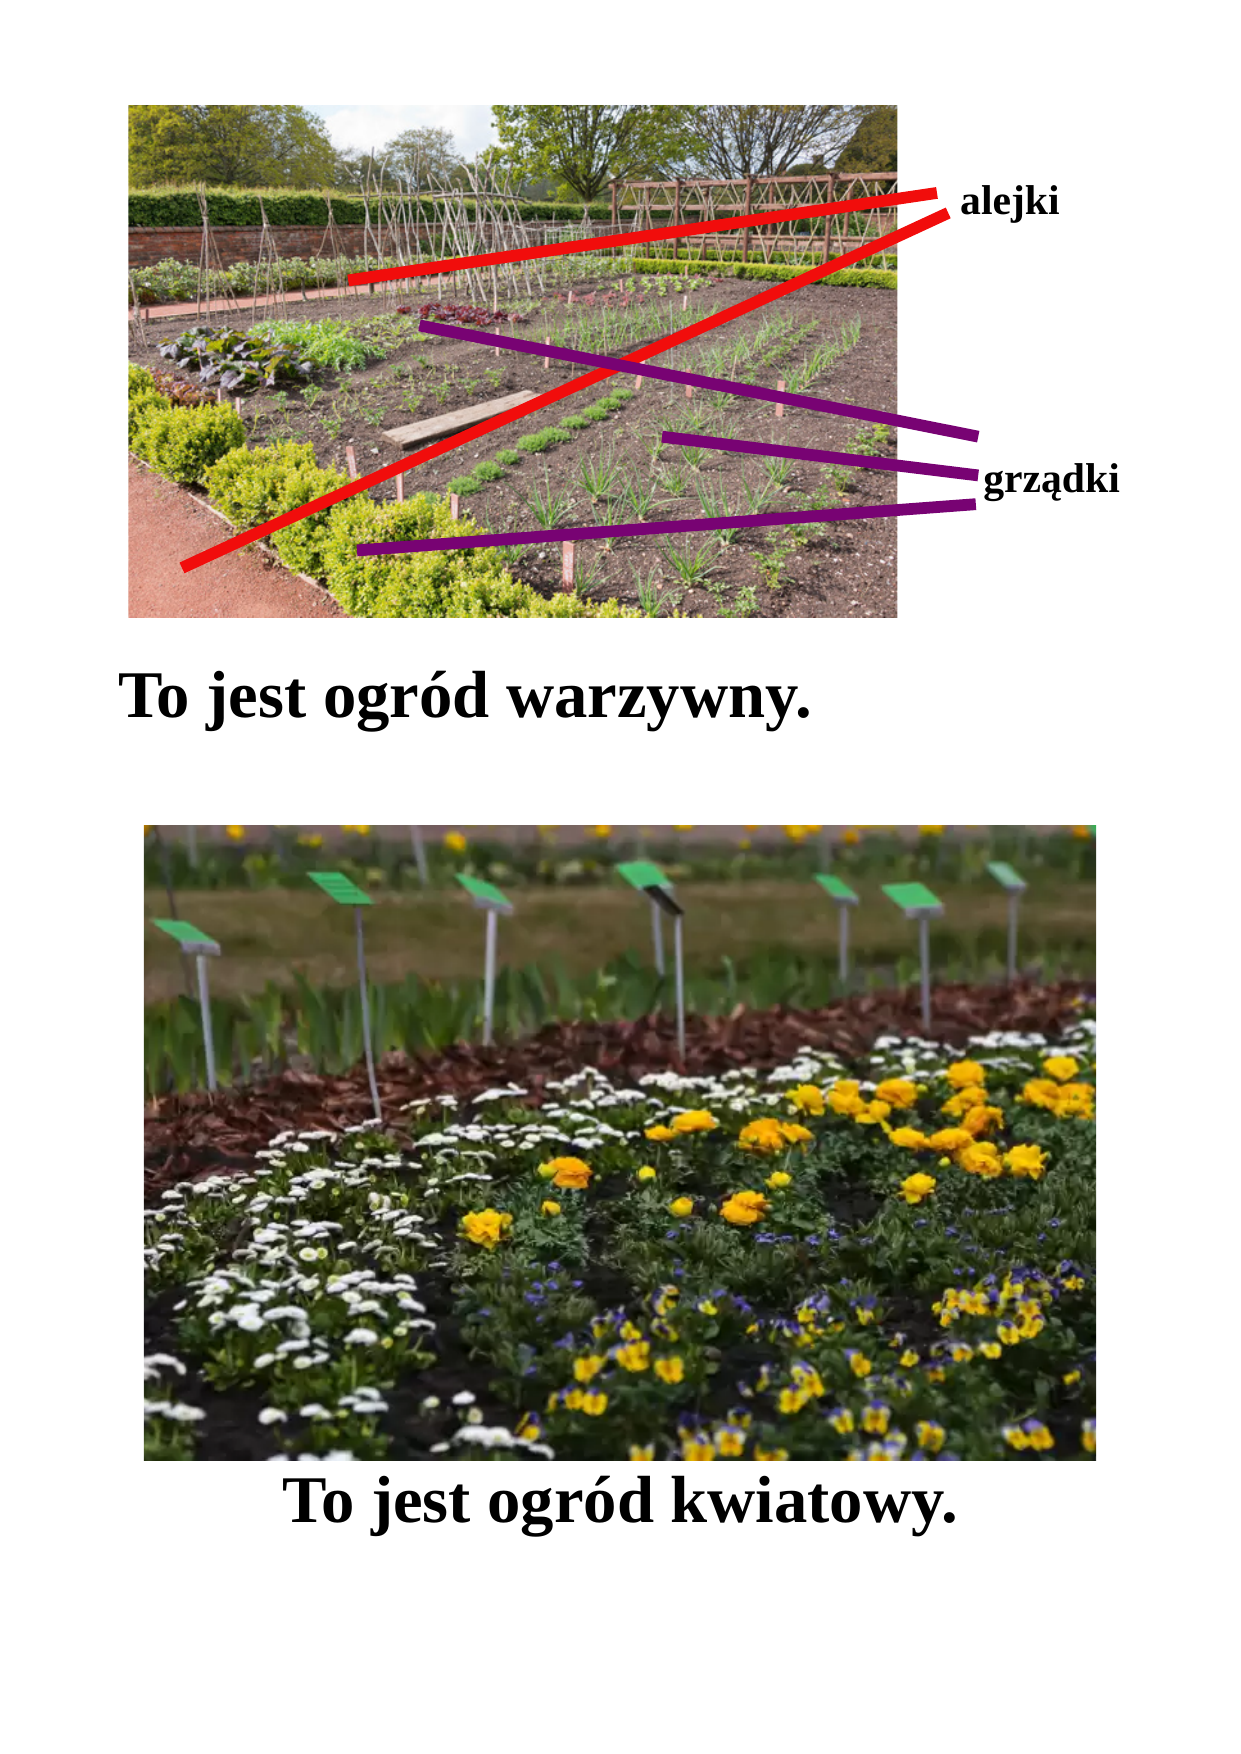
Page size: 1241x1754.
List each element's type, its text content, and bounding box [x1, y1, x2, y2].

text alejki [898, 176, 1122, 223]
picture [128, 105, 898, 618]
text To jest ogród warzywny. [118, 578, 1122, 731]
text To jest ogród kwiatowy. [118, 789, 1122, 1537]
text [118, 176, 128, 223]
text grządki [898, 453, 1122, 501]
text [118, 453, 128, 501]
picture [641, 244, 898, 414]
picture [143, 825, 1097, 1461]
